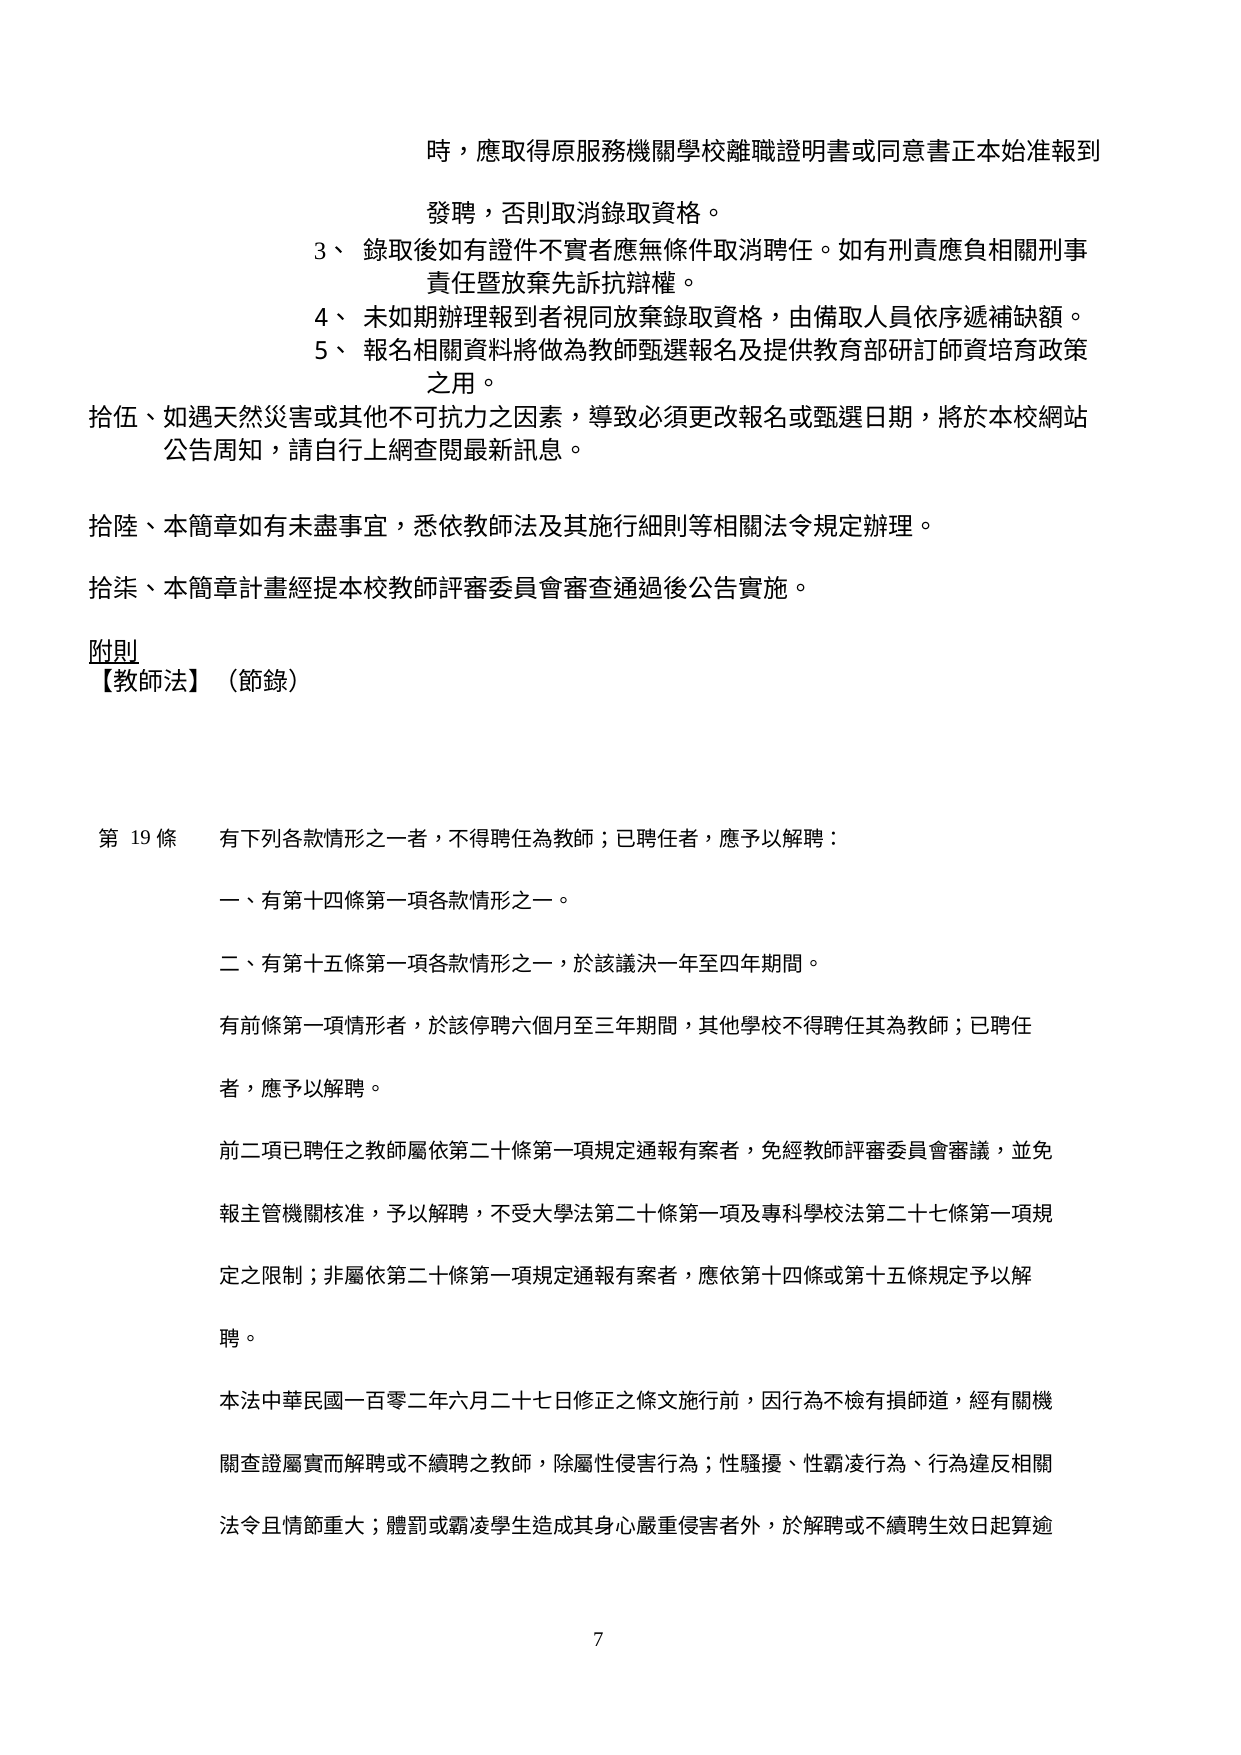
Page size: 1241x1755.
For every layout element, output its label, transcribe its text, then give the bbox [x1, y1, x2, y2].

list 未如期辦理報到者視同放棄錄取資格，由備取人員依序遞補缺額。 [314, 299, 1107, 333]
text 【教師法】（節錄） [89, 670, 1107, 695]
list 錄取後如有證件不實者應無條件取消聘任。如有刑責應負相關刑事責任暨放棄先訴抗辯權。 [314, 233, 1107, 299]
text 附則 [89, 608, 1107, 670]
table_header 有下列各款情形之一者，不得聘任為教師；已聘任者，應予以解聘： 一、有第十四條第一項各款情形之一。 二、有第十五條第一項各款情形之一，於該議決一年至四年期間。 有前條第一項情形者，於該停聘六個月至三年期間，其他學校不得聘任其為教師；已聘任者，應予以解聘。 前二項已聘任之教師屬依第二十條第一項規定通報有案者，免經教師評審委員會審議，並免報主管機關核准，予以解聘，不受大學法第二十條第一項及專科學校法第二十七條第一項規定之限制；非屬依第二十條第一項規定通報有案者，應依第十四條或第十五條規定予以解聘。 本法中華民國一百零二年六月二十七日修正之條文施行前，因行為不檢有損師道，經有關機關查證屬實而解聘或不續聘之教師，除屬性侵害行為；性騷擾、性霸凌行為、行為違反相關法令且情節重大；體罰或霸凌學生造成其身心嚴重侵害者外，於解聘或不續聘生效日起算逾 [215, 733, 1077, 1550]
text 拾陸、本簡章如有未盡事宜，悉依教師法及其施行細則等相關法令規定辦理。 [89, 483, 1107, 545]
table_header [195, 733, 215, 1550]
list 時，應取得原服務機關學校離職證明書或同意書正本始准報到發聘，否則取消錄取資格。 [314, 108, 1107, 233]
table_header 第 19 條 [89, 733, 195, 1550]
text 拾伍、如遇天然災害或其他不可抗力之因素，導致必須更改報名或甄選日期，將於本校網站公告周知，請自行上網查閱最新訊息。 [89, 399, 1107, 466]
text 拾柒、本簡章計畫經提本校教師評審委員會審查通過後公告實施。 [89, 545, 1107, 608]
list 報名相關資料將做為教師甄選報名及提供教育部研訂師資培育政策之用。 [314, 333, 1107, 399]
